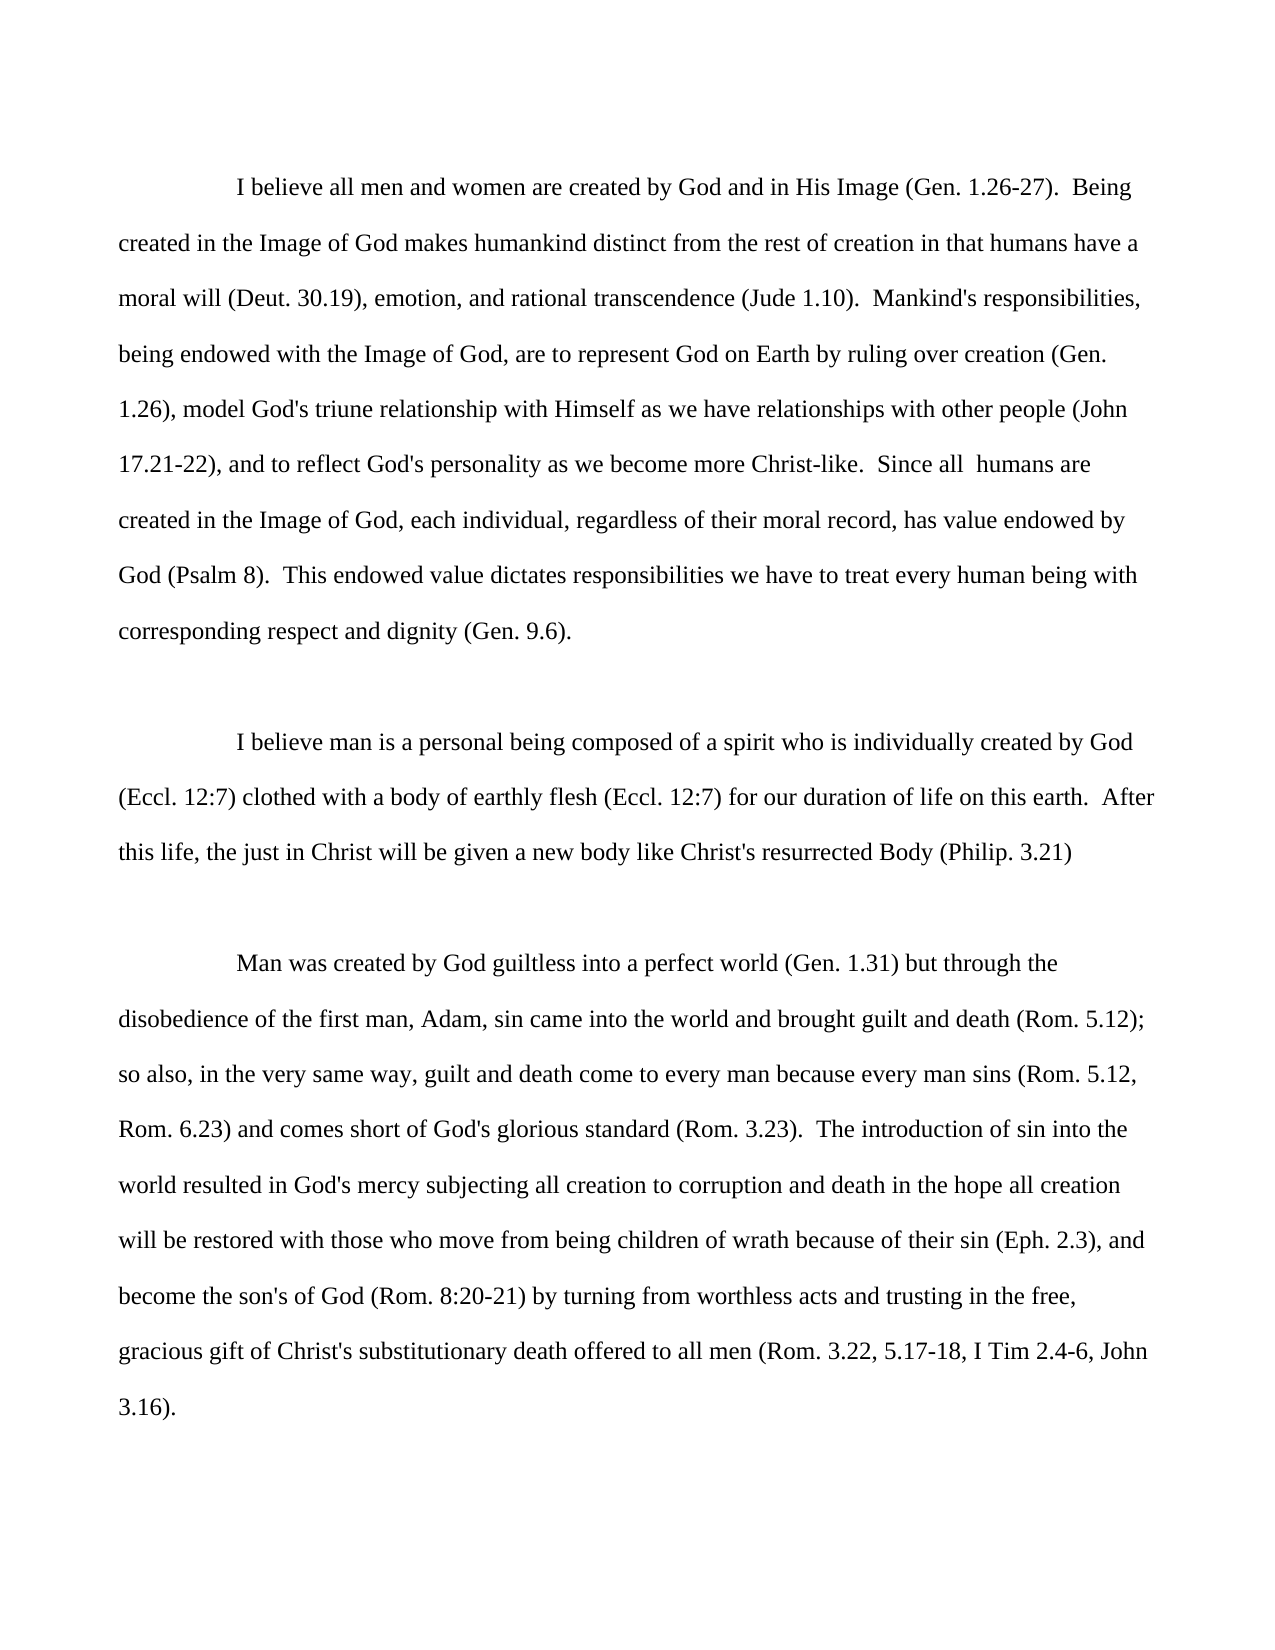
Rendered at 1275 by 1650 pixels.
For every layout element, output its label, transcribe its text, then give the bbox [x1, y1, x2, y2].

text Man was created by God guiltless into a perfect world (Gen. 1.31) but through the disobedience of the first man, Adam, sin came into the world and brought guilt and death (Rom. 5.12); so also, in the very same way, guilt and death come to every man because every man sins (Rom. 5.12, Rom. 6.23) and comes short of God's glorious standard (Rom. 3.23). The introduction of sin into the world resulted in God's mercy subjecting all creation to corruption and death in the hope all creation will be restored with those who move from being children of wrath because of their sin (Eph. 2.3), and become the son's of God (Rom. 8:20-21) by turning from worthless acts and trusting in the free, gracious gift of Christ's substitutionary death offered to all men (Rom. 3.22, 5.17-18, I Tim 2.4-6, John 3.16). [118, 949, 1157, 1420]
text I believe man is a personal being composed of a spirit who is individually created by God (Eccl. 12:7) clothed with a body of earthly flesh (Eccl. 12:7) for our duration of life on this earth. After this life, the just in Christ will be given a new body like Christ's resurrected Body (Philip. 3.21) [118, 728, 1157, 866]
text I believe all men and women are created by God and in His Image (Gen. 1.26-27). Being created in the Image of God makes humankind distinct from the rest of creation in that humans have a moral will (Deut. 30.19), emotion, and rational transcendence (Jude 1.10). Mankind's responsibilities, being endowed with the Image of God, are to represent God on Earth by ruling over creation (Gen. 1.26), model God's triune relationship with Himself as we have relationships with other people (John 17.21-22), and to reflect God's personality as we become more Christ-like. Since all humans are created in the Image of God, each individual, regardless of their moral record, has value endowed by God (Psalm 8). This endowed value dictates responsibilities we have to treat every human being with corresponding respect and dignity (Gen. 9.6). [118, 173, 1157, 644]
